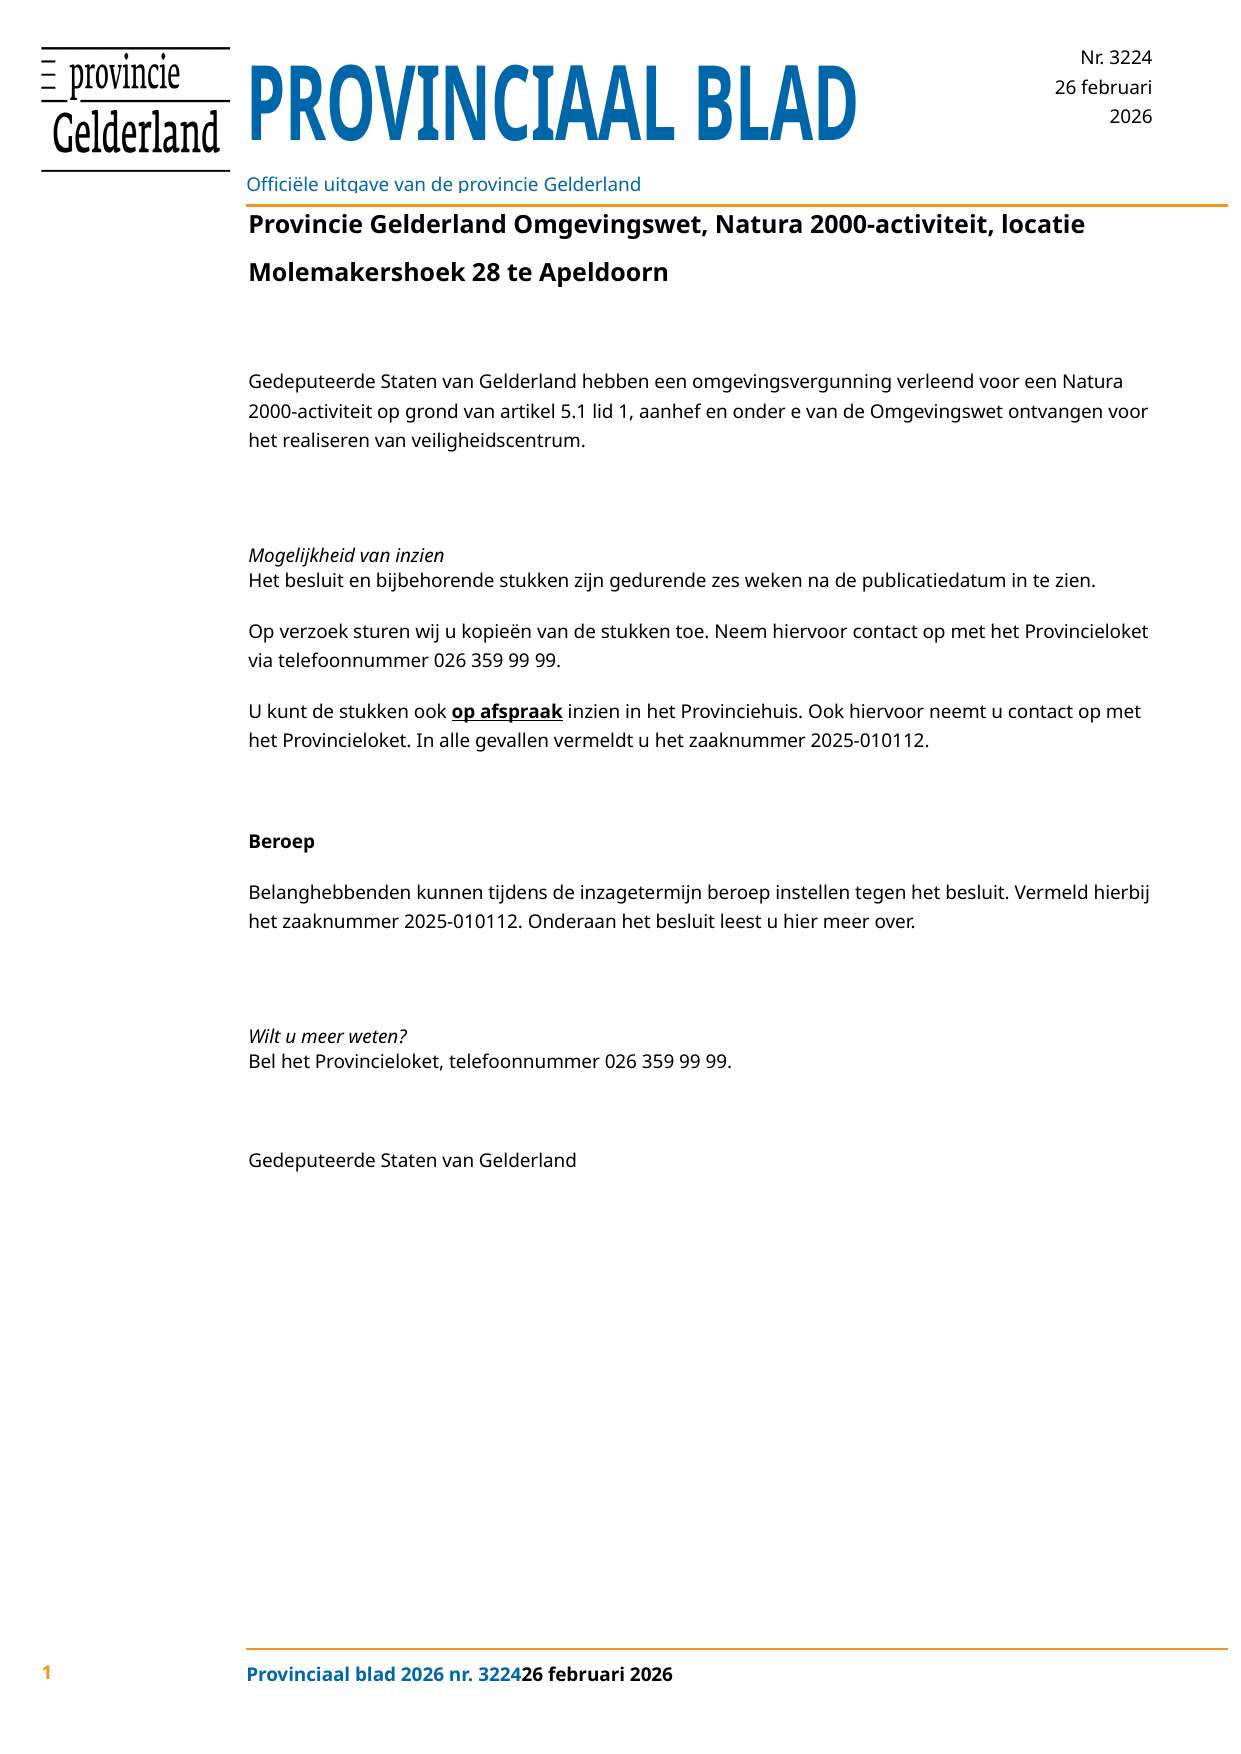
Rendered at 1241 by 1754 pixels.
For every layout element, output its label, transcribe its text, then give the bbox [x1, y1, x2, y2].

text Gedeputeerde Staten van Gelderland hebben een omgevingsvergunning verleend voor een Natura 2000-activiteit op grond van artikel 5.1 lid 1, aanhef en onder e van de Omgevingswet ontvangen voor het realiseren van veiligheidscentrum. [248, 368, 1152, 453]
text Wilt u meer weten? [248, 1023, 1152, 1048]
text Provincie Gelderland Omgevingswet, Natura 2000-activiteit, locatie Molemakershoek 28 te Apeldoorn [248, 207, 1152, 288]
text U kunt de stukken ook op afspraak inzien in het Provinciehuis. Ook hiervoor neemt u contact op met het Provincieloket. In alle gevallen vermeldt u het zaaknummer 2025-010112. [248, 698, 1152, 753]
text Beroep [248, 828, 1152, 854]
text Op verzoek sturen wij u kopieën van de stukken toe. Neem hiervoor contact op met het Provincieloket via telefoonnummer 026 359 99 99. [248, 618, 1152, 673]
picture [41, 47, 231, 172]
text Belanghebbenden kunnen tijdens de inzagetermijn beroep instellen tegen het besluit. Vermeld hierbij het zaaknummer 2025-010112. Onderaan het besluit leest u hier meer over. [248, 879, 1152, 934]
text Bel het Provincieloket, telefoonnummer 026 359 99 99. [248, 1048, 1152, 1074]
text Gedeputeerde Staten van Gelderland [248, 1147, 1152, 1172]
text Het besluit en bijbehorende stukken zijn gedurende zes weken na de publicatiedatum in te zien. [248, 568, 1152, 593]
text Mogelijkheid van inzien [248, 542, 1152, 568]
